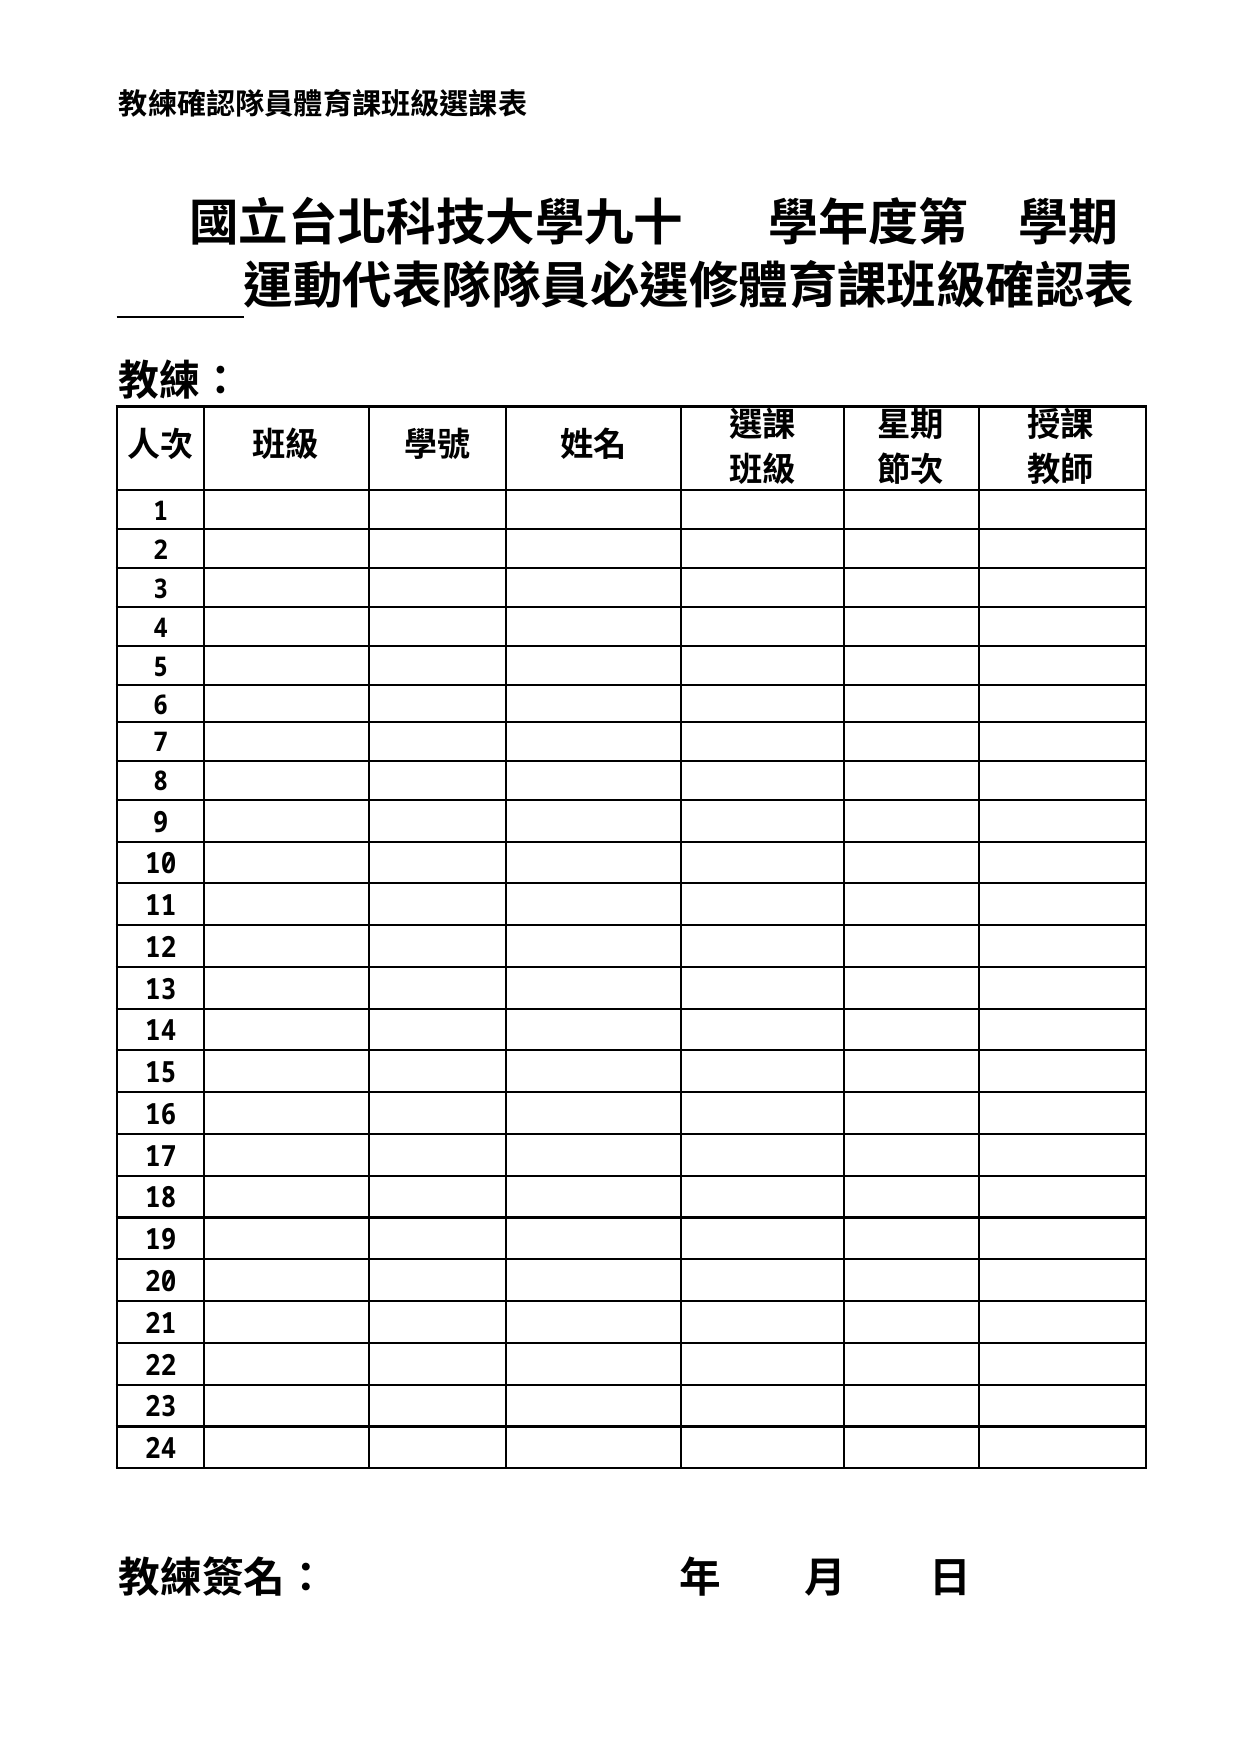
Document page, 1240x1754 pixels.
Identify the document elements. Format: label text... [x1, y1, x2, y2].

table_cell [980, 1010, 1145, 1049]
table_cell [845, 1010, 978, 1049]
table_cell 班級 [244, 408, 368, 464]
table_cell [710, 1135, 843, 1175]
table_cell [244, 1386, 368, 1425]
table_cell [845, 884, 978, 924]
table_cell [980, 1386, 1145, 1425]
table_cell 12 [118, 926, 203, 966]
table_cell [682, 608, 710, 645]
table_cell [682, 443, 710, 464]
table_cell [845, 608, 978, 645]
table_cell 22 [118, 1344, 203, 1383]
table_cell [507, 465, 680, 489]
table_cell [370, 530, 505, 567]
table_cell [205, 926, 244, 966]
table_cell [205, 608, 244, 645]
table_cell 星期 [845, 408, 978, 443]
table_cell [507, 530, 680, 567]
table_cell [205, 1051, 244, 1091]
table_cell [205, 569, 244, 606]
table_cell [370, 1344, 505, 1383]
table_cell [710, 1051, 843, 1091]
table_cell 19 [118, 1219, 203, 1258]
table_cell [205, 491, 244, 528]
table_cell [845, 1219, 978, 1258]
table_cell [507, 1093, 680, 1133]
table_cell [244, 762, 368, 799]
table_cell [507, 926, 680, 966]
table_cell [710, 608, 843, 645]
table_cell [205, 530, 244, 567]
table_cell [506, 316, 681, 405]
table_cell [370, 968, 505, 1008]
table_cell [979, 316, 1146, 405]
table_cell [205, 1302, 244, 1342]
table_cell [370, 1386, 505, 1425]
table_cell [682, 926, 710, 966]
table_cell [845, 968, 978, 1008]
table_cell [980, 1428, 1145, 1467]
table_cell [205, 1177, 244, 1216]
table_cell [205, 1010, 244, 1049]
table_cell [682, 1010, 710, 1049]
table_cell [370, 1010, 505, 1049]
table_cell [845, 530, 978, 567]
table_cell [845, 1344, 978, 1383]
table_cell [244, 1219, 368, 1258]
table_cell [244, 686, 368, 721]
table_cell [370, 723, 505, 760]
table_cell [205, 1386, 244, 1425]
table_cell [244, 1344, 368, 1383]
table_cell [205, 843, 244, 882]
table_cell [682, 465, 710, 489]
table_cell [205, 1219, 244, 1258]
table_cell [980, 968, 1145, 1008]
table_cell [980, 608, 1145, 645]
table_cell [682, 1051, 710, 1091]
table_cell [117, 253, 204, 316]
table_cell [370, 569, 505, 606]
table_cell [370, 686, 505, 721]
table_cell [244, 465, 368, 489]
table_cell [507, 843, 680, 882]
table_cell [507, 608, 680, 645]
table_cell [710, 884, 843, 924]
table_cell [710, 316, 844, 405]
table_cell [370, 1302, 505, 1342]
table_cell [507, 762, 680, 799]
table_cell [370, 1051, 505, 1091]
table_cell 23 [118, 1386, 203, 1425]
table_cell [980, 1051, 1145, 1091]
table_cell [682, 530, 710, 567]
table_cell [507, 1010, 680, 1049]
table_cell [845, 1386, 978, 1425]
table_cell [710, 1428, 843, 1467]
table_cell [710, 491, 843, 528]
table_cell 10 [118, 843, 203, 882]
table_cell [681, 316, 710, 405]
table_cell [845, 1302, 978, 1342]
table_cell [205, 968, 244, 1008]
table_cell [369, 316, 506, 405]
table_cell [244, 723, 368, 760]
table_cell [205, 686, 244, 721]
table_header 學年度第 [710, 193, 979, 253]
table_cell [205, 801, 244, 841]
table_cell [682, 569, 710, 606]
table_cell 21 [118, 1302, 203, 1342]
table_cell [370, 1093, 505, 1133]
table_cell 7 [118, 723, 203, 760]
table_cell [682, 1260, 710, 1300]
table_cell [507, 686, 680, 721]
table_cell [244, 1051, 368, 1091]
table_cell [845, 843, 978, 882]
table_cell [845, 1093, 978, 1133]
table_cell [244, 926, 368, 966]
table_cell [370, 491, 505, 528]
table_cell 11 [118, 884, 203, 924]
table_cell [370, 608, 505, 645]
table_cell 學號 [370, 408, 505, 464]
table_cell [710, 762, 843, 799]
table_cell [980, 1093, 1145, 1133]
table_cell [370, 465, 505, 489]
table_cell [244, 1010, 368, 1049]
table_cell [370, 1428, 505, 1467]
table_cell [682, 1219, 710, 1258]
text 教練簽名： 年 月 日 [119, 1553, 1144, 1603]
table_cell [980, 1177, 1145, 1216]
table_cell [845, 723, 978, 760]
table_cell [205, 647, 244, 684]
table_cell [710, 1260, 843, 1300]
table_cell [980, 1344, 1145, 1383]
table_cell [507, 1177, 680, 1216]
table_cell [710, 647, 843, 684]
table_cell [980, 801, 1145, 841]
table_header 學期 [979, 193, 1146, 253]
table_cell [845, 491, 978, 528]
table_cell [370, 843, 505, 882]
table_cell [507, 491, 680, 528]
table_cell 人次 [118, 408, 203, 464]
table_cell 運動代表隊隊員必選修體育課班級確認表 [244, 253, 1146, 316]
table_cell [710, 569, 843, 606]
table_cell 2 [118, 530, 203, 567]
table_cell [370, 801, 505, 841]
table_cell [682, 647, 710, 684]
table_cell [710, 1093, 843, 1133]
table_cell 17 [118, 1135, 203, 1175]
table_cell [507, 1344, 680, 1383]
table_cell [710, 926, 843, 966]
table_cell 15 [118, 1051, 203, 1091]
table_cell [710, 801, 843, 841]
table_cell [244, 801, 368, 841]
table_cell [980, 491, 1145, 528]
table_cell [370, 1177, 505, 1216]
table_cell 18 [118, 1177, 203, 1216]
table_cell [845, 647, 978, 684]
table_cell [682, 1093, 710, 1133]
table_cell [682, 762, 710, 799]
table_cell [244, 530, 368, 567]
table_cell [845, 801, 978, 841]
table_cell [682, 723, 710, 760]
table_cell [507, 569, 680, 606]
table_cell [710, 1386, 843, 1425]
table_cell [980, 843, 1145, 882]
table_cell [682, 686, 710, 721]
table_cell 5 [118, 647, 203, 684]
table_cell [205, 1260, 244, 1300]
table_cell [370, 762, 505, 799]
table_cell [682, 968, 710, 1008]
table_cell [682, 1135, 710, 1175]
table_cell [244, 491, 368, 528]
table_cell [204, 253, 244, 316]
table_cell [507, 1302, 680, 1342]
table_cell [980, 1302, 1145, 1342]
table_cell 6 [118, 686, 203, 721]
table_cell [244, 884, 368, 924]
table_cell 1 [118, 491, 203, 528]
table_cell [980, 530, 1145, 567]
table_cell [244, 1260, 368, 1300]
table_cell [845, 1135, 978, 1175]
table_cell [507, 1386, 680, 1425]
table_cell [844, 316, 979, 405]
table_cell [682, 408, 710, 443]
table_cell [710, 686, 843, 721]
table_cell 授課 [980, 408, 1145, 443]
table_cell [244, 569, 368, 606]
table_cell [370, 1260, 505, 1300]
table_cell [845, 1177, 978, 1216]
table_cell [370, 647, 505, 684]
table_cell [682, 1386, 710, 1425]
table_cell [244, 843, 368, 882]
table_cell [710, 723, 843, 760]
table_cell [370, 1135, 505, 1175]
table_cell [980, 686, 1145, 721]
table_cell [682, 1302, 710, 1342]
table_cell [118, 465, 203, 489]
table_cell [845, 1428, 978, 1467]
table_cell [980, 1260, 1145, 1300]
table_cell [710, 843, 843, 882]
table_cell [244, 1135, 368, 1175]
table_cell [507, 884, 680, 924]
table_cell 14 [118, 1010, 203, 1049]
table_cell [980, 569, 1145, 606]
table_cell [710, 1302, 843, 1342]
table_cell [710, 968, 843, 1008]
table_cell 教師 [980, 443, 1145, 489]
table_cell [682, 843, 710, 882]
table_cell [980, 762, 1145, 799]
table_cell [244, 968, 368, 1008]
table_cell [244, 1302, 368, 1342]
table_cell 班級 [710, 443, 843, 489]
table_cell [205, 408, 244, 443]
table_cell [370, 884, 505, 924]
table_cell [244, 647, 368, 684]
table_cell [205, 723, 244, 760]
table_cell [507, 1219, 680, 1258]
table_cell [370, 926, 505, 966]
table_cell [244, 1177, 368, 1216]
table_cell 16 [118, 1093, 203, 1133]
table_cell [507, 1428, 680, 1467]
table_cell [682, 491, 710, 528]
table_cell [980, 1135, 1145, 1175]
table_cell [710, 1344, 843, 1383]
table_cell [980, 1219, 1145, 1258]
table_cell [845, 1051, 978, 1091]
table_cell [205, 465, 244, 489]
table_cell [507, 1135, 680, 1175]
table_cell 選課 [710, 408, 843, 443]
table_cell [845, 762, 978, 799]
table_cell [507, 723, 680, 760]
table_cell 姓名 [507, 408, 680, 464]
table_cell 3 [118, 569, 203, 606]
table_cell 教練： [117, 318, 244, 405]
table_cell 13 [118, 968, 203, 1008]
table_cell 4 [118, 608, 203, 645]
table_cell [682, 1177, 710, 1216]
table_cell [980, 926, 1145, 966]
table_header 國立台北科技大學九十 [117, 193, 710, 253]
table_cell [244, 1428, 368, 1467]
table_cell [507, 801, 680, 841]
table_cell [244, 316, 369, 405]
table_cell [980, 884, 1145, 924]
table_cell [205, 1135, 244, 1175]
table_cell [205, 762, 244, 799]
table_cell [507, 1260, 680, 1300]
table_cell [682, 1428, 710, 1467]
table_cell [710, 1219, 843, 1258]
table_cell [980, 647, 1145, 684]
table_cell [682, 801, 710, 841]
table_cell [710, 1010, 843, 1049]
text 教練確認隊員體育課班級選課表 [119, 87, 1144, 122]
table_cell [370, 1219, 505, 1258]
table_cell [205, 884, 244, 924]
table_cell [507, 647, 680, 684]
table_cell 20 [118, 1260, 203, 1300]
table_cell [980, 723, 1145, 760]
table_cell [845, 686, 978, 721]
table_cell [507, 1051, 680, 1091]
table_cell [682, 1344, 710, 1383]
table_cell [205, 1344, 244, 1383]
table_cell [205, 1428, 244, 1467]
table_cell 8 [118, 762, 203, 799]
table_cell [205, 443, 244, 464]
table_cell [845, 569, 978, 606]
table_cell [845, 926, 978, 966]
table_cell 9 [118, 801, 203, 841]
table_cell [682, 884, 710, 924]
table_cell 24 [118, 1428, 203, 1467]
table_cell [244, 608, 368, 645]
table_cell [845, 1260, 978, 1300]
table_cell [710, 530, 843, 567]
table_cell 節次 [845, 443, 978, 489]
table_cell [710, 1177, 843, 1216]
table_cell [244, 1093, 368, 1133]
table_cell [205, 1093, 244, 1133]
table_cell [507, 968, 680, 1008]
